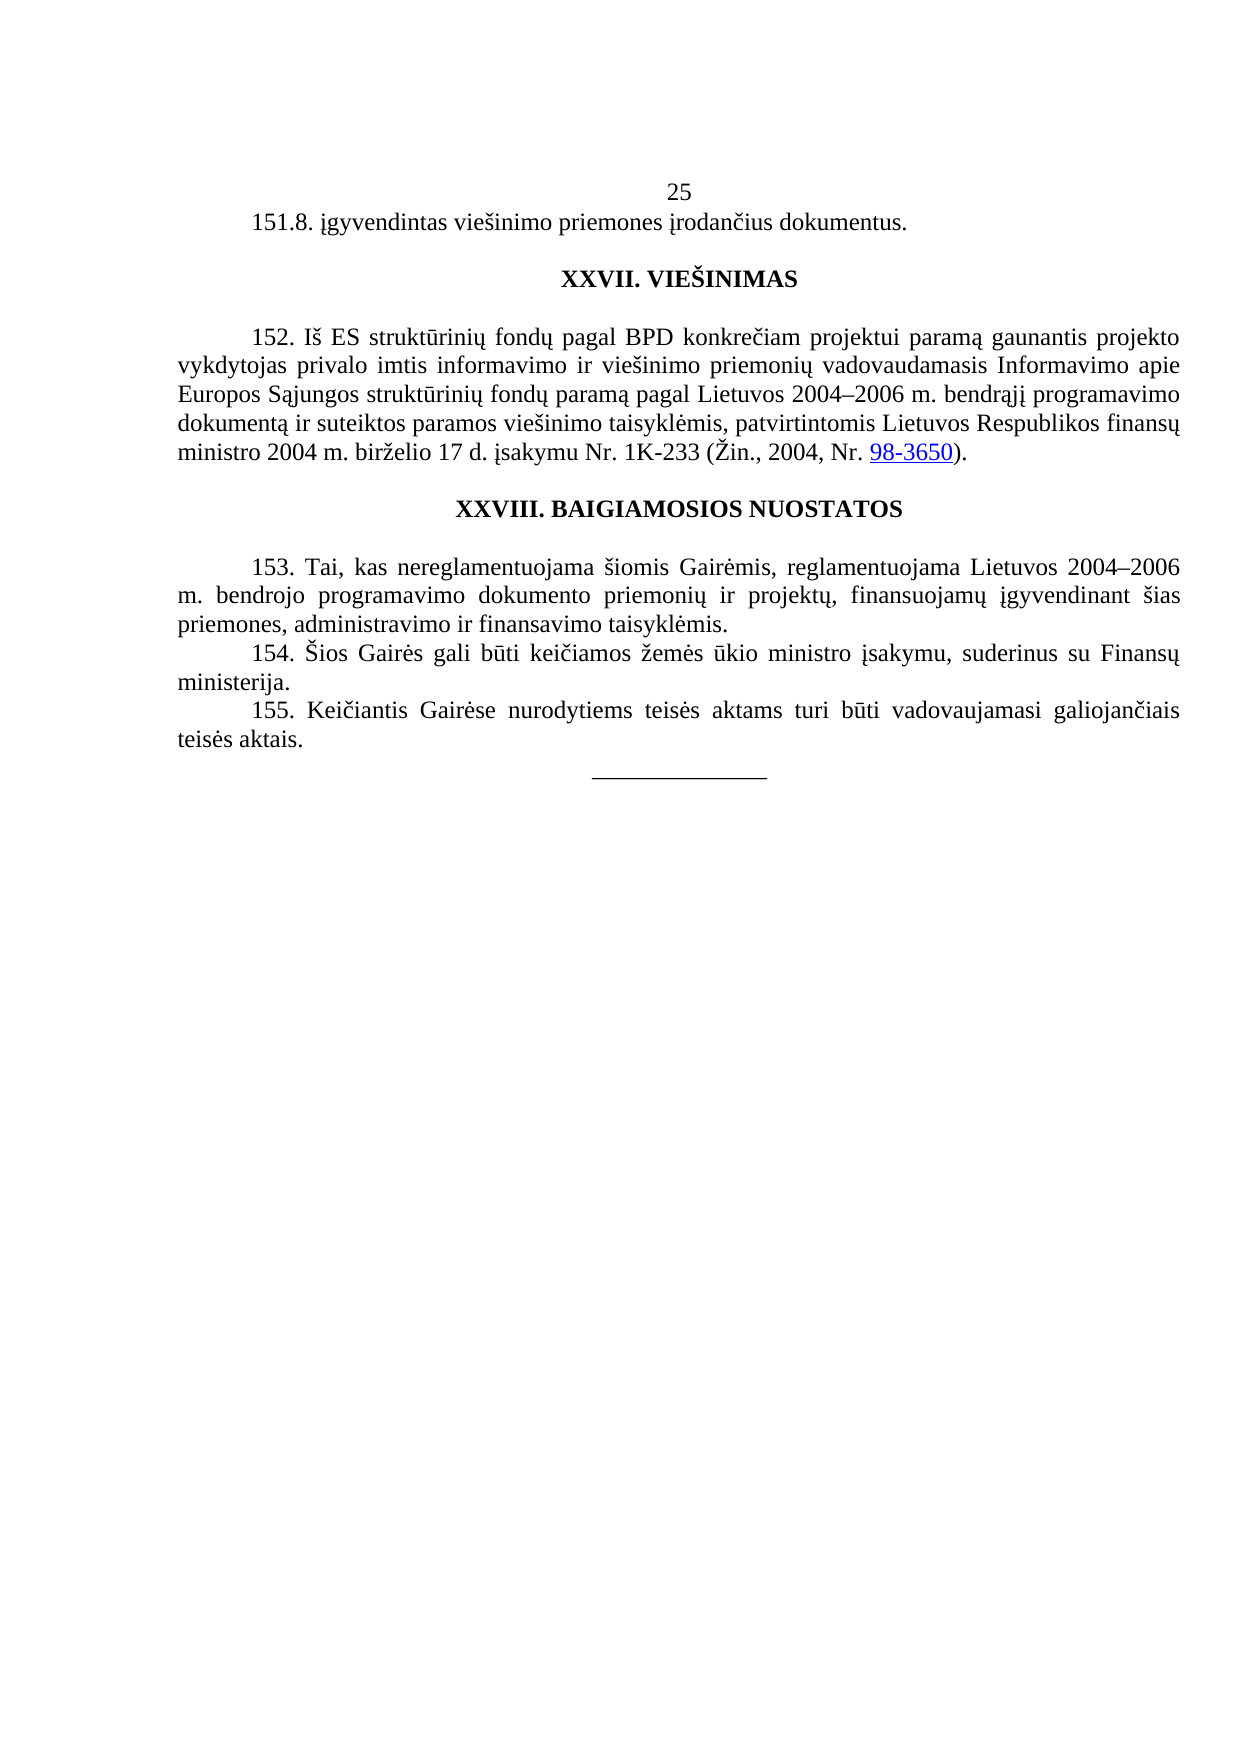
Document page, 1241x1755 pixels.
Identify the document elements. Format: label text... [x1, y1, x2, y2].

text 154. Šios Gairės gali būti keičiamos žemės ūkio ministro įsakymu, suderinus su Finansų ministerija. [177, 638, 1181, 695]
text 151.8. įgyvendintas viešinimo priemones įrodančius dokumentus. [177, 207, 1181, 235]
text XXVIII. BAIGIAMOSIOS NUOSTATOS [177, 494, 1181, 523]
text XXVII. VIEŠINIMAS [177, 264, 1181, 293]
text 155. Keičiantis Gairėse nurodytiems teisės aktams turi būti vadovaujamasi galiojančiais teisės aktais. [177, 695, 1181, 753]
text 153. Tai, kas nereglamentuojama šiomis Gairėmis, reglamentuojama Lietuvos 2004–2006 m. bendrojo programavimo dokumento priemonių ir projektų, finansuojamų įgyvendinant šias priemones, administravimo ir finansavimo taisyklėmis. [177, 552, 1181, 638]
text 152. Iš ES struktūrinių fondų pagal BPD konkrečiam projektui paramą gaunantis projekto vykdytojas privalo imtis informavimo ir viešinimo priemonių vadovaudamasis Informavimo apie Europos Sąjungos struktūrinių fondų paramą pagal Lietuvos 2004–2006 m. bendrąjį programavimo dokumentą ir suteiktos paramos viešinimo taisyklėmis, patvirtintomis Lietuvos Respublikos finansų ministro 2004 m. birželio 17 d. įsakymu Nr. 1K-233 (Žin., 2004, Nr. 98-3650). [177, 322, 1181, 465]
text ______________ [177, 753, 1181, 782]
